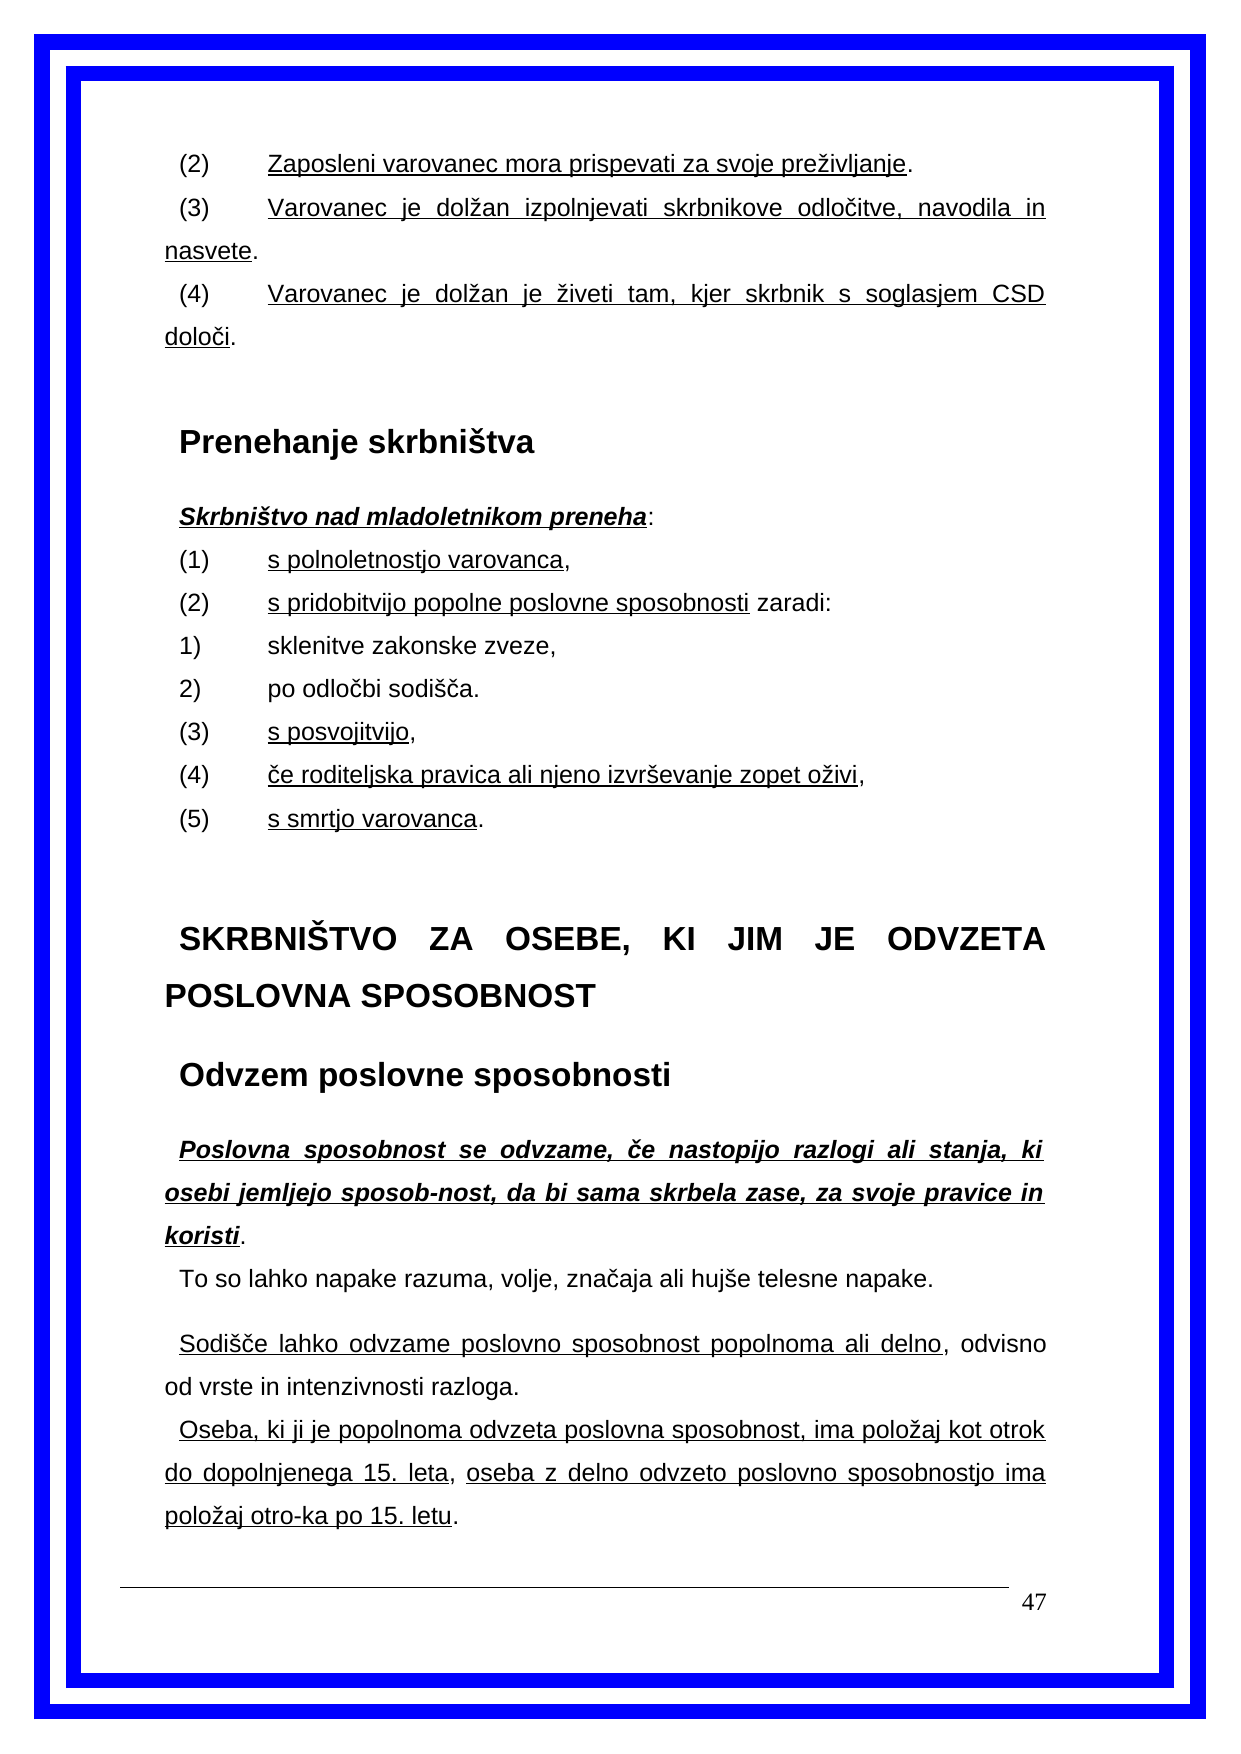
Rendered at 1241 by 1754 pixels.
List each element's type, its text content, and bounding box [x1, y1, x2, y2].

list Zaposleni varovanec mora prispevati za svoje preživljanje. [164, 149, 1047, 178]
list če roditeljska pravica ali njeno izvrševanje zopet oživi, [164, 761, 1047, 789]
list Varovanec je dolžan izpolnjevati skrbnikove odločitve, navodila in nasvete. [164, 192, 1047, 264]
list s polnoletnostjo varovanca, [164, 545, 1047, 574]
text Sodišče lahko odvzame poslovno sposobnost popolnoma ali delno, odvisno od vrste in intenzivnosti razloga. [164, 1329, 1047, 1401]
text Skrbništvo nad mladoletnikom preneha: [164, 502, 1047, 531]
text Poslovna sposobnost se odvzame, če nastopijo razlogi ali stanja, ki osebi jemljejo sposob-nost, da bi sama skrbela zase, za svoje pravice in koristi. [164, 1134, 1047, 1249]
text Oseba, ki ji je popolnoma odvzeta poslovna sposobnost, ima položaj kot otrok do dopolnjenega 15. leta, oseba z delno odvzeto poslovno sposobnostjo ima položaj otro-ka po 15. letu. [164, 1415, 1047, 1530]
list Varovanec je dolžan je živeti tam, kjer skrbnik s soglasjem CSD določi. [164, 279, 1047, 351]
text Prenehanje skrbništva [164, 423, 1047, 461]
list s posvojitvijo, [164, 717, 1047, 746]
list s pridobitvijo popolne poslovne sposobnosti zaradi: [164, 588, 1047, 617]
text Odvzem poslovne sposobnosti [164, 1055, 1047, 1094]
subtitle SKRBNIŠTVO ZA OSEBE, KI JIM JE ODVZETA POSLOVNA SPOSOBNOST [164, 919, 1047, 1015]
list s smrtjo varovanca. [164, 804, 1047, 832]
text To so lahko napake razuma, volje, značaja ali hujše telesne napake. [164, 1264, 1047, 1293]
list po odločbi sodišča. [164, 674, 1047, 703]
list sklenitve zakonske zveze, [164, 631, 1047, 660]
